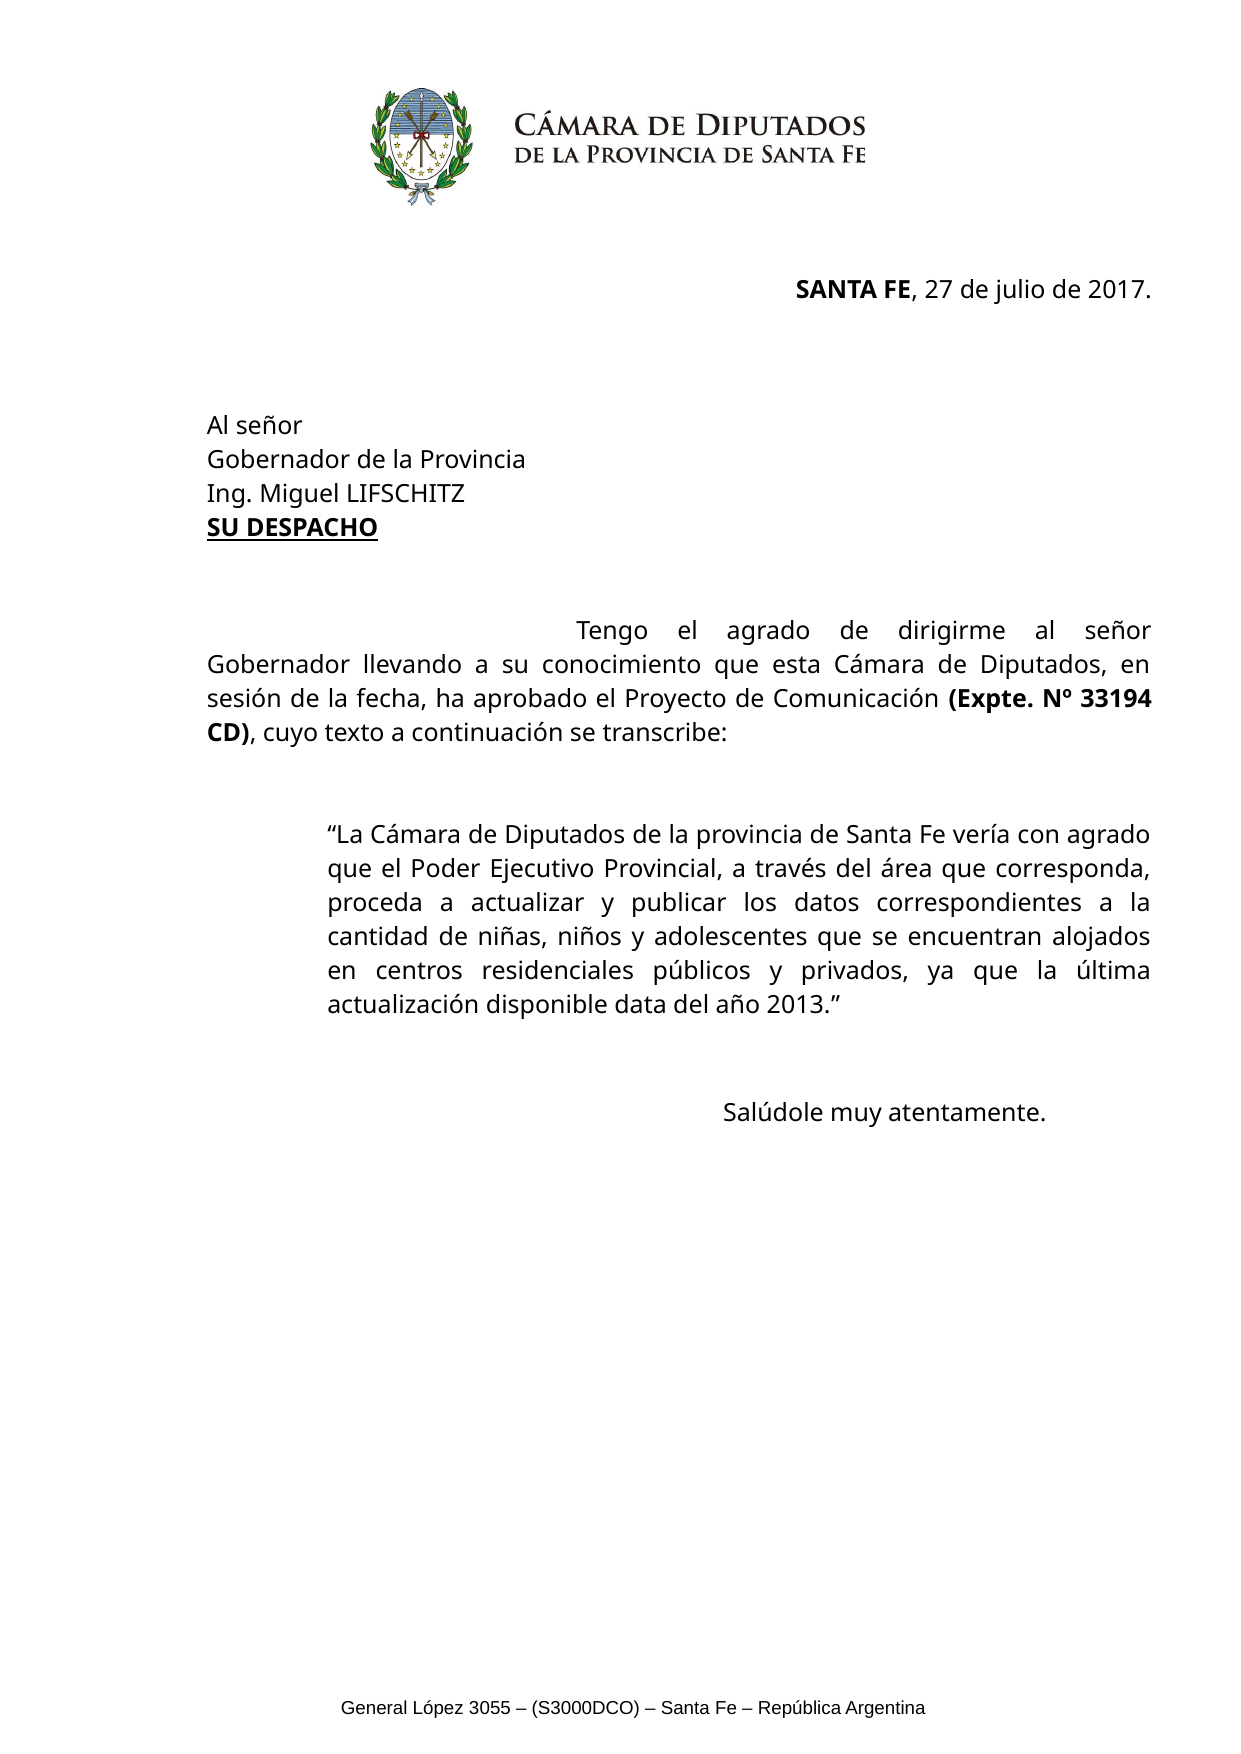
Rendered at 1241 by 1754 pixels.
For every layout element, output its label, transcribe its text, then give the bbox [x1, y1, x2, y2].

text Al señor [207, 408, 1152, 442]
text Ing. Miguel LIFSCHITZ [207, 476, 1152, 510]
text Gobernador de la Provincia [207, 442, 1152, 476]
text “La Cámara de Diputados de la provincia de Santa Fe vería con agrado que el Poder Ejecutivo Provincial, a través del área que corresponda, proceda a actualizar y publicar los datos correspondientes a la cantidad de niñas, niños y adolescentes que se encuentran alojados en centros residenciales públicos y privados, ya que la última actualización disponible data del año 2013.” [327, 817, 1152, 1021]
text SU DESPACHO [207, 510, 1152, 544]
text SANTA FE, 27 de julio de 2017. [207, 272, 1152, 306]
text Salúdole muy atentamente. [649, 1095, 1152, 1129]
text Tengo el agrado de dirigirme al señor Gobernador llevando a su conocimiento que esta Cámara de Diputados, en sesión de la fecha, ha aprobado el Proyecto de Comunicación (Expte. Nº 33194 CD), cuyo texto a continuación se transcribe: [207, 612, 1152, 748]
picture [370, 88, 866, 210]
